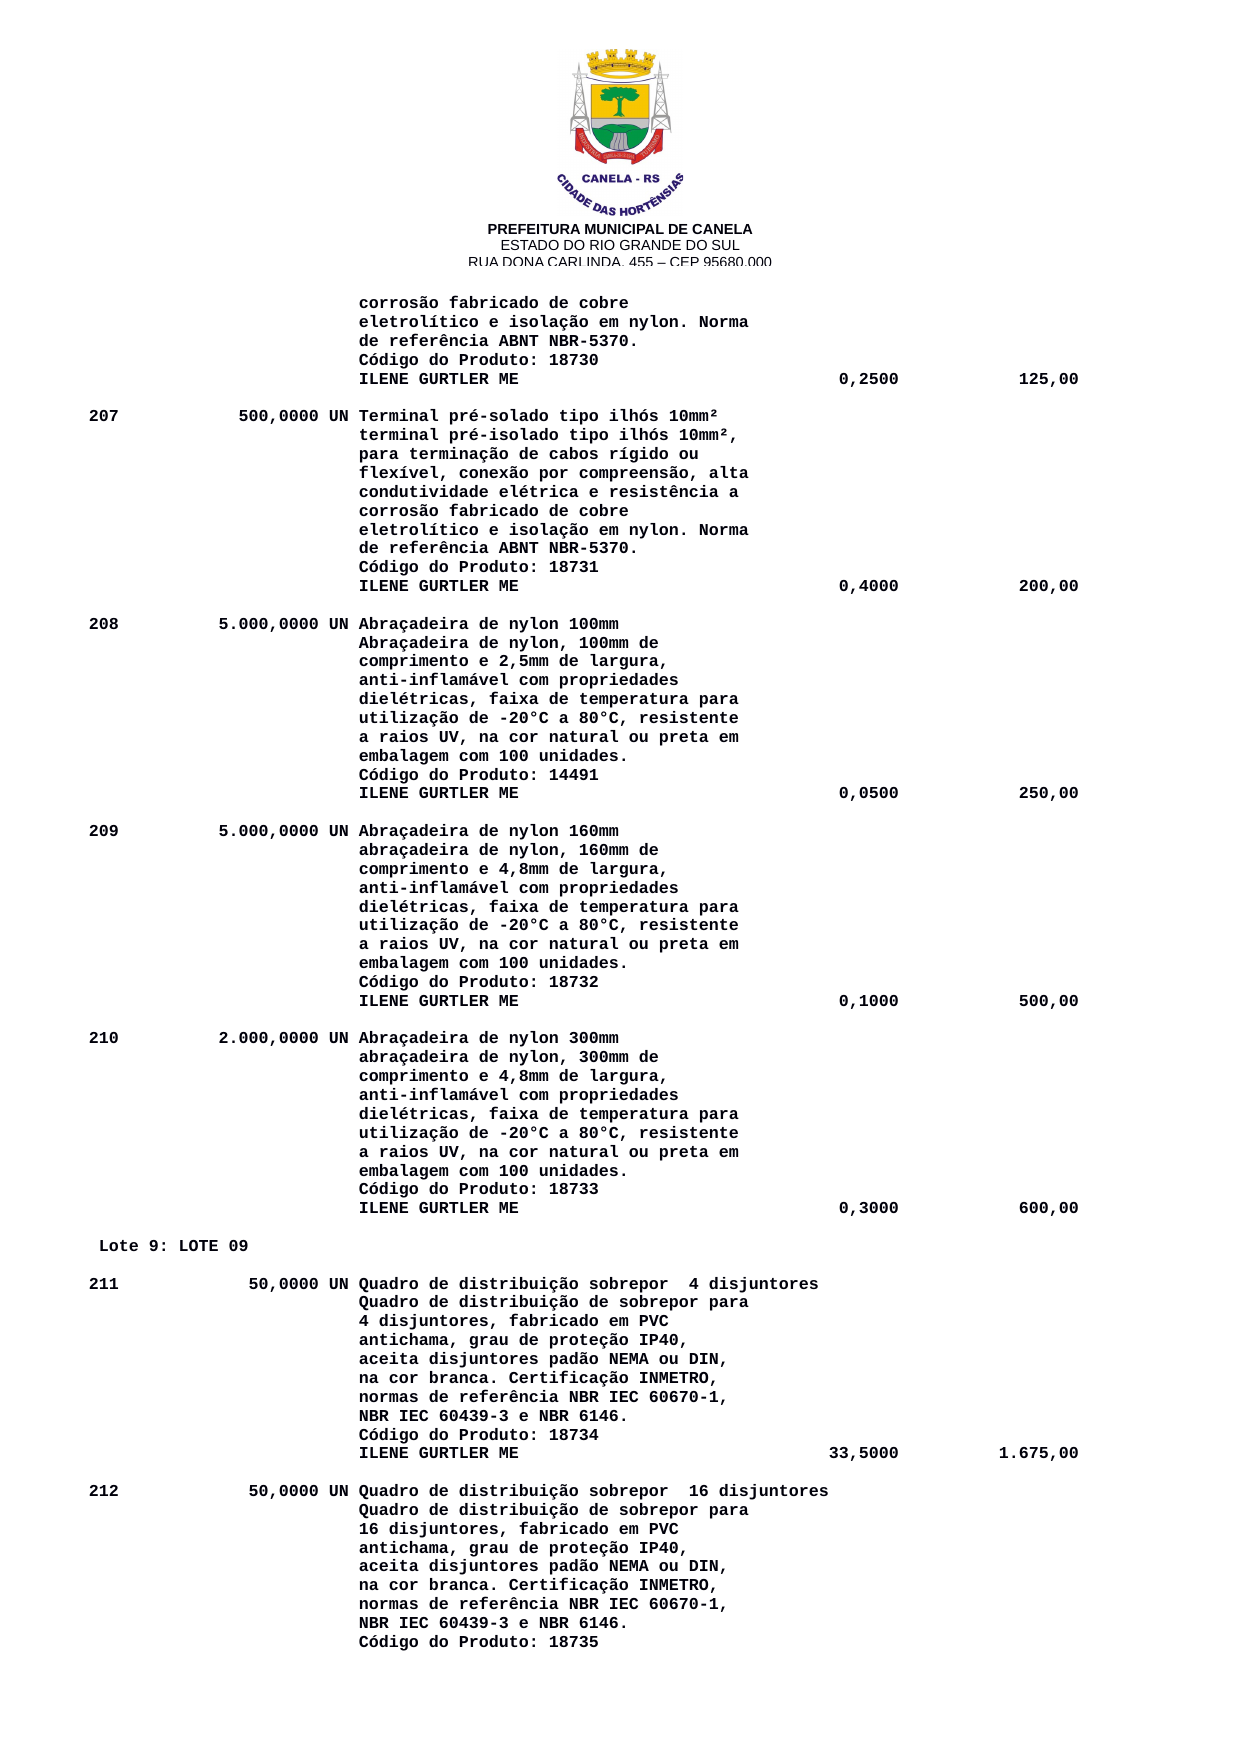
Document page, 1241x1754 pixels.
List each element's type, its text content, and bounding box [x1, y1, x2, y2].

text corrosão fabricado de cobre eletrolítico e isolação em nylon. Norma de referência ABNT NBR-5370. Código do Produto: 18730 ILENE GURTLER ME 0,2500 125,00 207 500,0000 UN Terminal pré-solado tipo ilhós 10mm² terminal pré-isolado tipo ilhós 10mm², para terminação de cabos rígido ou flexível, conexão por compreensão, alta condutividade elétrica e resistência a corrosão fabricado de cobre eletrolítico e isolação em nylon. Norma de referência ABNT NBR-5370. Código do Produto: 18731 ILENE GURTLER ME 0,4000 200,00 208 5.000,0000 UN Abraçadeira de nylon 100mm Abraçadeira de nylon, 100mm de comprimento e 2,5mm de largura, anti-inflamável com propriedades dielétricas, faixa de temperatura para utilização de -20°C a 80°C, resistente a raios UV, na cor natural ou preta em embalagem com 100 unidades. Código do Produto: 14491 ILENE GURTLER ME 0,0500 250,00 209 5.000,0000 UN Abraçadeira de nylon 160mm abraçadeira de nylon, 160mm de comprimento e 4,8mm de largura, anti-inflamável com propriedades dielétricas, faixa de temperatura para utilização de -20°C a 80°C, resistente a raios UV, na cor natural ou preta em embalagem com 100 unidades. Código do Produto: 18732 ILENE GURTLER ME 0,1000 500,00 210 2.000,0000 UN Abraçadeira de nylon 300mm abraçadeira de nylon, 300mm de comprimento e 4,8mm de largura, anti-inflamável com propriedades dielétricas, faixa de temperatura para utilização de -20°C a 80°C, resistente a raios UV, na cor natural ou preta em embalagem com 100 unidades. Código do Produto: 18733 ILENE GURTLER ME 0,3000 600,00 Lote 9: LOTE 09 211 50,0000 UN Quadro de distribuição sobrepor 4 disjuntores Quadro de distribuição de sobrepor para 4 disjuntores, fabricado em PVC antichama, grau de proteção IP40, aceita disjuntores padão NEMA ou DIN, na cor branca. Certificação INMETRO, normas de referência NBR IEC 60670-1, NBR IEC 60439-3 e NBR 6146. Código do Produto: 18734 ILENE GURTLER ME 33,5000 1.675,00 212 50,0000 UN Quadro de distribuição sobrepor 16 disjuntores Quadro de distribuição de sobrepor para 16 disjuntores, fabricado em PVC antichama, grau de proteção IP40, aceita disjuntores padão NEMA ou DIN, na cor branca. Certificação INMETRO, normas de referência NBR IEC 60670-1, NBR IEC 60439-3 e NBR 6146. Código do Produto: 18735 [88, 295, 1152, 1652]
picture [557, 49, 684, 216]
